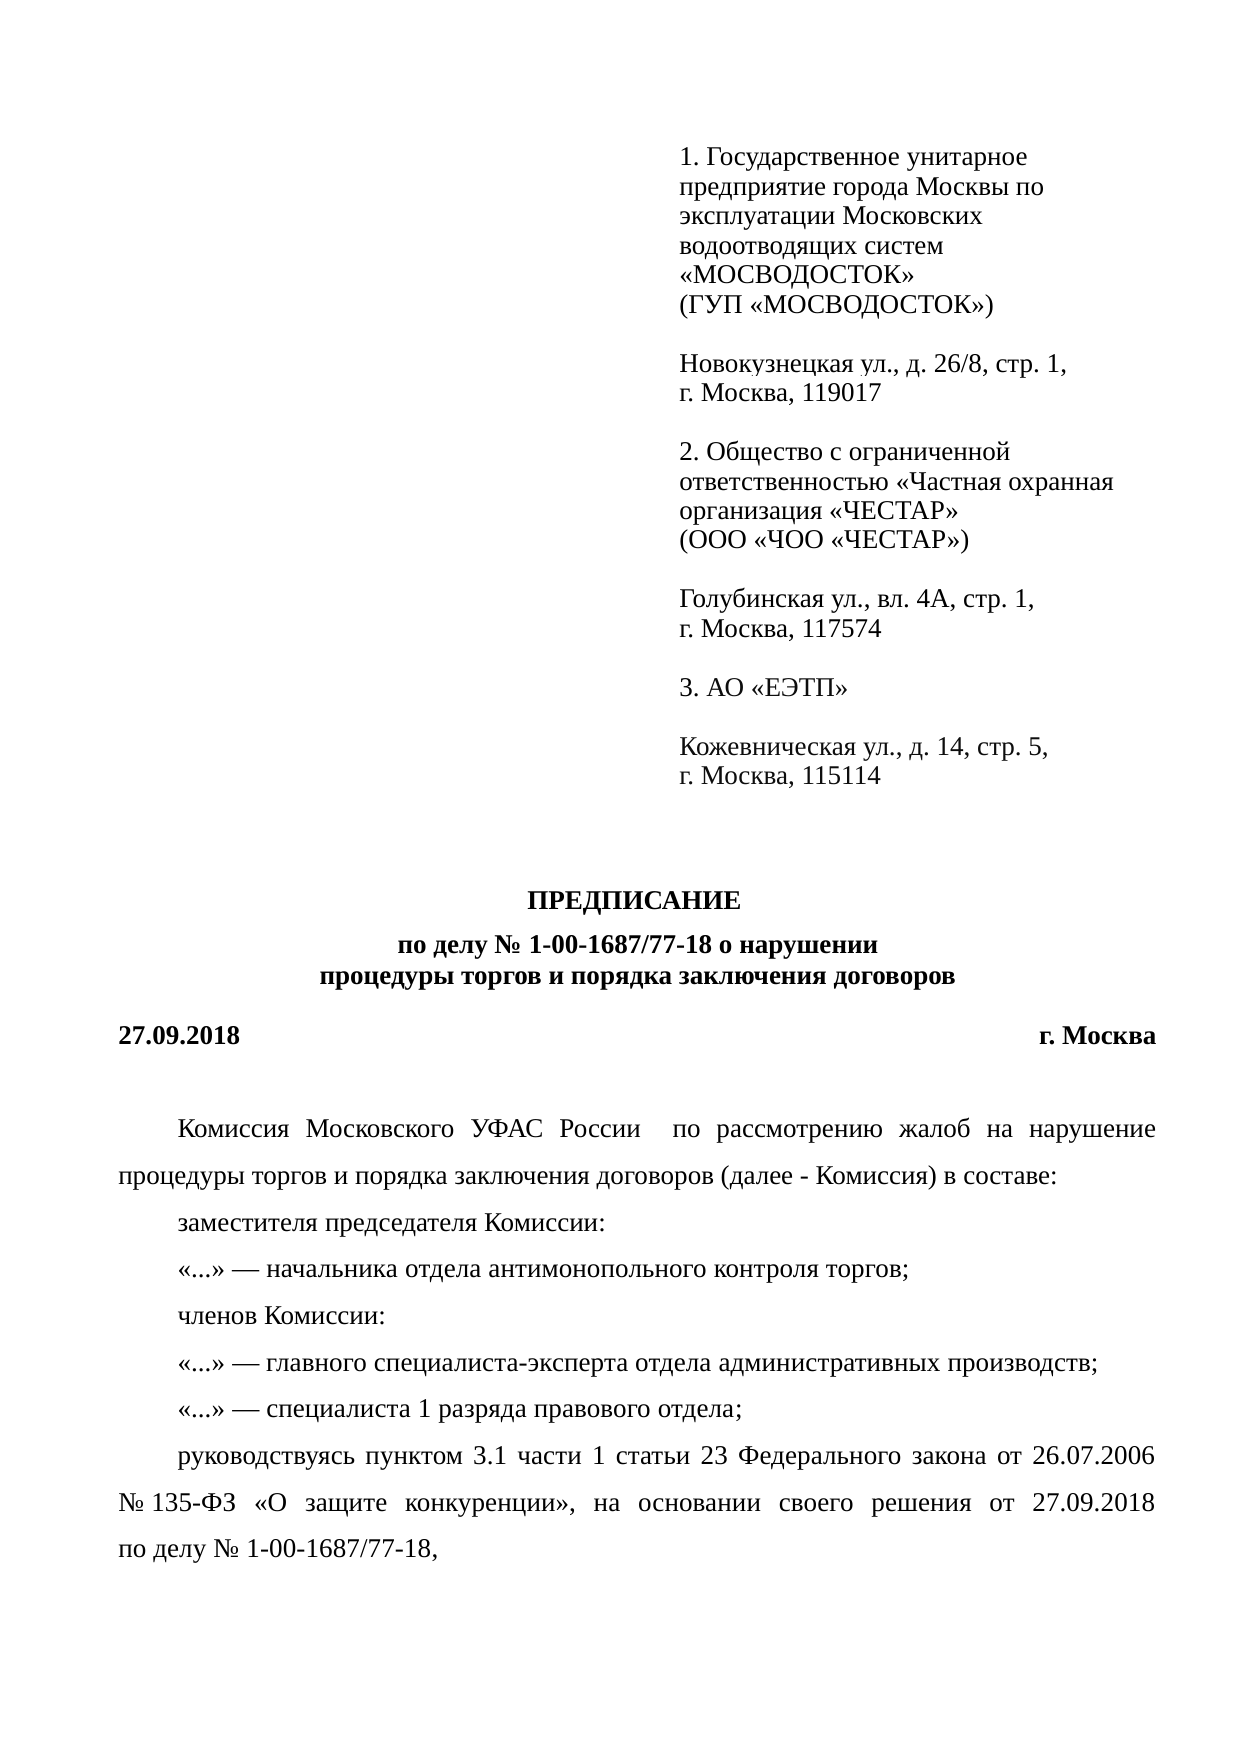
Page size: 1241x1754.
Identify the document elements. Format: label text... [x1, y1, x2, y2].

text Новокузнецкая ул., д. 26/8, стр. 1, г. Москва, 119017 [679, 348, 1157, 437]
text «...» — главного специалиста-эксперта отдела административных производств; [118, 1346, 1157, 1377]
text заместителя председателя Комиссии: [118, 1206, 1157, 1237]
subtitle ПРЕДПИСАНИЕ [118, 884, 1157, 916]
text «...» — специалиста 1 разряда правового отдела; [118, 1392, 1157, 1423]
text 27.09.2018 г. Москва [118, 1019, 1157, 1050]
text Кожевническая ул., д. 14, стр. 5, г. Москва, 115114 [679, 732, 1157, 791]
text 2. Общество с ограниченной ответственностью «Частная охранная организация «ЧЕСТАР» [679, 437, 1157, 525]
text членов Комиссии: [118, 1299, 1157, 1330]
text Комиссия Московского УФАС России по рассмотрению жалоб на нарушение процедуры торгов и порядка заключения договоров (далее - Комиссия) в составе: [118, 1112, 1157, 1190]
text руководствуясь пунктом 3.1 части 1 статьи 23 Федерального закона от 26.07.2006 № 135-ФЗ «О защите конкуренции», на основании своего решения от 27.09.2018 по делу № 1-00-1687/77-18, [118, 1439, 1157, 1563]
text по делу № 1-00-1687/77-18 о нарушении [118, 928, 1157, 959]
text «...» — начальника отдела антимонопольного контроля торгов; [118, 1252, 1157, 1283]
text 3. АО «ЕЭТП» [679, 673, 1157, 702]
text процедуры торгов и порядка заключения договоров [118, 959, 1157, 1019]
text (ООО «ЧОО «ЧЕСТАР») [679, 525, 1157, 555]
text (ГУП «МОСВОДОСТОК») [679, 289, 1157, 319]
text Голубинская ул., вл. 4А, стр. 1, г. Москва, 117574 [679, 584, 1157, 643]
text 1. Государственное унитарное предприятие города Москвы по эксплуатации Московских водоотводящих систем «МОСВОДОСТОК» [679, 142, 1157, 289]
